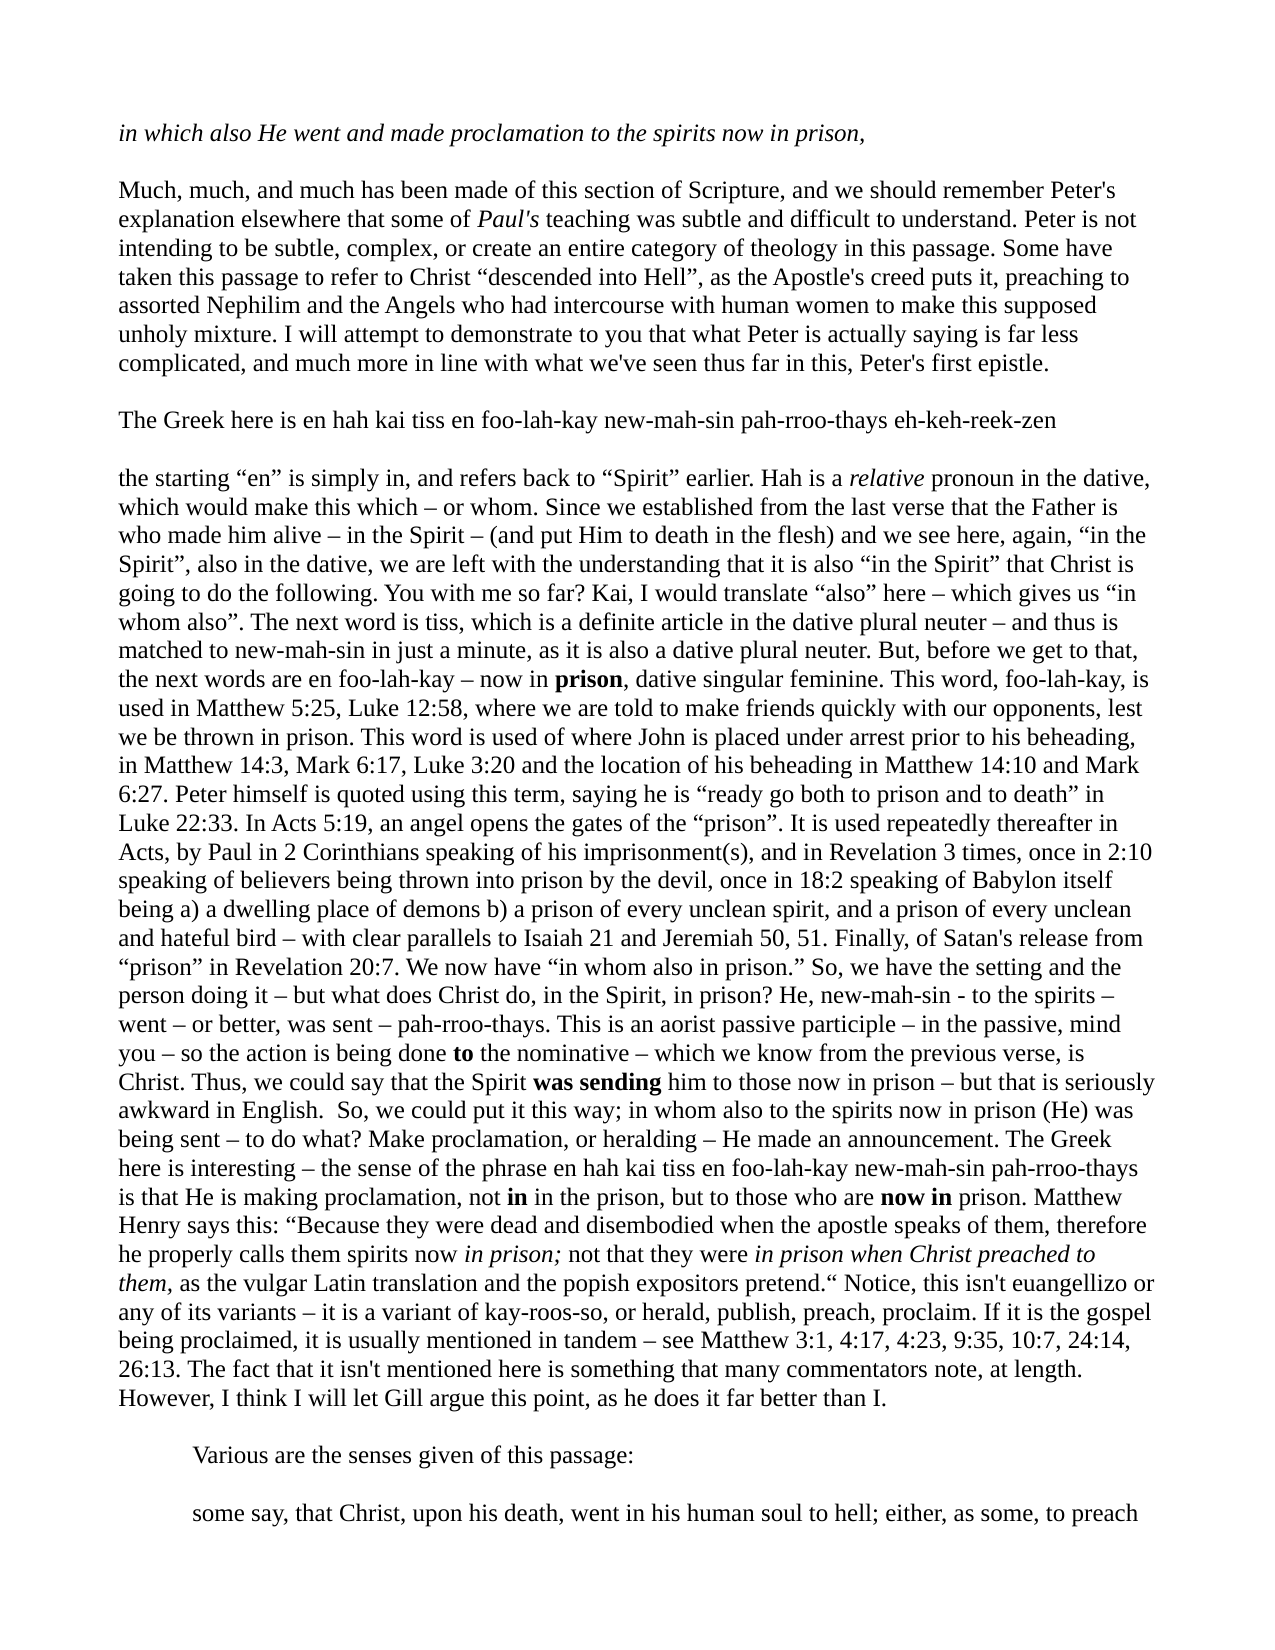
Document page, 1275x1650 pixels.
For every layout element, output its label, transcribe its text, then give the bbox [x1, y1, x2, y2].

text Various are the senses given of this passage: [192, 1441, 1157, 1469]
text in which also He went and made proclamation to the spirits now in prison, [118, 118, 1157, 147]
text some say, that Christ, upon his death, went in his human soul to hell; either, as some, to preach [192, 1498, 1157, 1527]
text Much, much, and much has been made of this section of Scripture, and we should remember Peter's explanation elsewhere that some of Paul's teaching was subtle and difficult to understand. Peter is not intending to be subtle, complex, or create an entire category of theology in this passage. Some have taken this passage to refer to Christ “descended into Hell”, as the Apostle's creed puts it, preaching to assorted Nephilim and the Angels who had intercourse with human women to make this supposed unholy mixture. I will attempt to demonstrate to you that what Peter is actually saying is far less complicated, and much more in line with what we've seen thus far in this, Peter's first epistle. [118, 176, 1157, 377]
text The Greek here is en hah kai tiss en foo-lah-kay new-mah-sin pah-rroo-thays eh-keh-reek-zen [118, 406, 1157, 434]
text the starting “en” is simply in, and refers back to “Spirit” earlier. Hah is a relative pronoun in the dative, which would make this which – or whom. Since we established from the last verse that the Father is who made him alive – in the Spirit – (and put Him to death in the flesh) and we see here, again, “in the Spirit”, also in the dative, we are left with the understanding that it is also “in the Spirit” that Christ is going to do the following. You with me so far? Kai, I would translate “also” here – which gives us “in whom also”. The next word is tiss, which is a definite article in the dative plural neuter – and thus is matched to new-mah-sin in just a minute, as it is also a dative plural neuter. But, before we get to that, the next words are en foo-lah-kay – now in prison, dative singular feminine. This word, foo-lah-kay, is used in Matthew 5:25, Luke 12:58, where we are told to make friends quickly with our opponents, lest we be thrown in prison. This word is used of where John is placed under arrest prior to his beheading, in Matthew 14:3, Mark 6:17, Luke 3:20 and the location of his beheading in Matthew 14:10 and Mark 6:27. Peter himself is quoted using this term, saying he is “ready go both to prison and to death” in Luke 22:33. In Acts 5:19, an angel opens the gates of the “prison”. It is used repeatedly thereafter in Acts, by Paul in 2 Corinthians speaking of his imprisonment(s), and in Revelation 3 times, once in 2:10 speaking of believers being thrown into prison by the devil, once in 18:2 speaking of Babylon itself being a) a dwelling place of demons b) a prison of every unclean spirit, and a prison of every unclean and hateful bird – with clear parallels to Isaiah 21 and Jeremiah 50, 51. Finally, of Satan's release from “prison” in Revelation 20:7. We now have “in whom also in prison.” So, we have the setting and the person doing it – but what does Christ do, in the Spirit, in prison? He, new-mah-sin - to the spirits – went – or better, was sent – pah-rroo-thays. This is an aorist passive participle – in the passive, mind you – so the action is being done to the nominative – which we know from the previous verse, is Christ. Thus, we could say that the Spirit was sending him to those now in prison – but that is seriously awkward in English. So, we could put it this way; in whom also to the spirits now in prison (He) was being sent – to do what? Make proclamation, or heralding – He made an announcement. The Greek here is interesting – the sense of the phrase en hah kai tiss en foo-lah-kay new-mah-sin pah-rroo-thays is that He is making proclamation, not in in the prison, but to those who are now in prison. Matthew Henry says this: “Because they were dead and disembodied when the apostle speaks of them, therefore he properly calls them spirits now in prison; not that they were in prison when Christ preached to them, as the vulgar Latin translation and the popish expositors pretend.“ Notice, this isn't euangellizo or any of its variants – it is a variant of kay-roos-so, or herald, publish, preach, proclaim. If it is the gospel being proclaimed, it is usually mentioned in tandem – see Matthew 3:1, 4:17, 4:23, 9:35, 10:7, 24:14, 26:13. The fact that it isn't mentioned here is something that many commentators note, at length. However, I think I will let Gill argue this point, as he does it far better than I. [118, 463, 1157, 1412]
